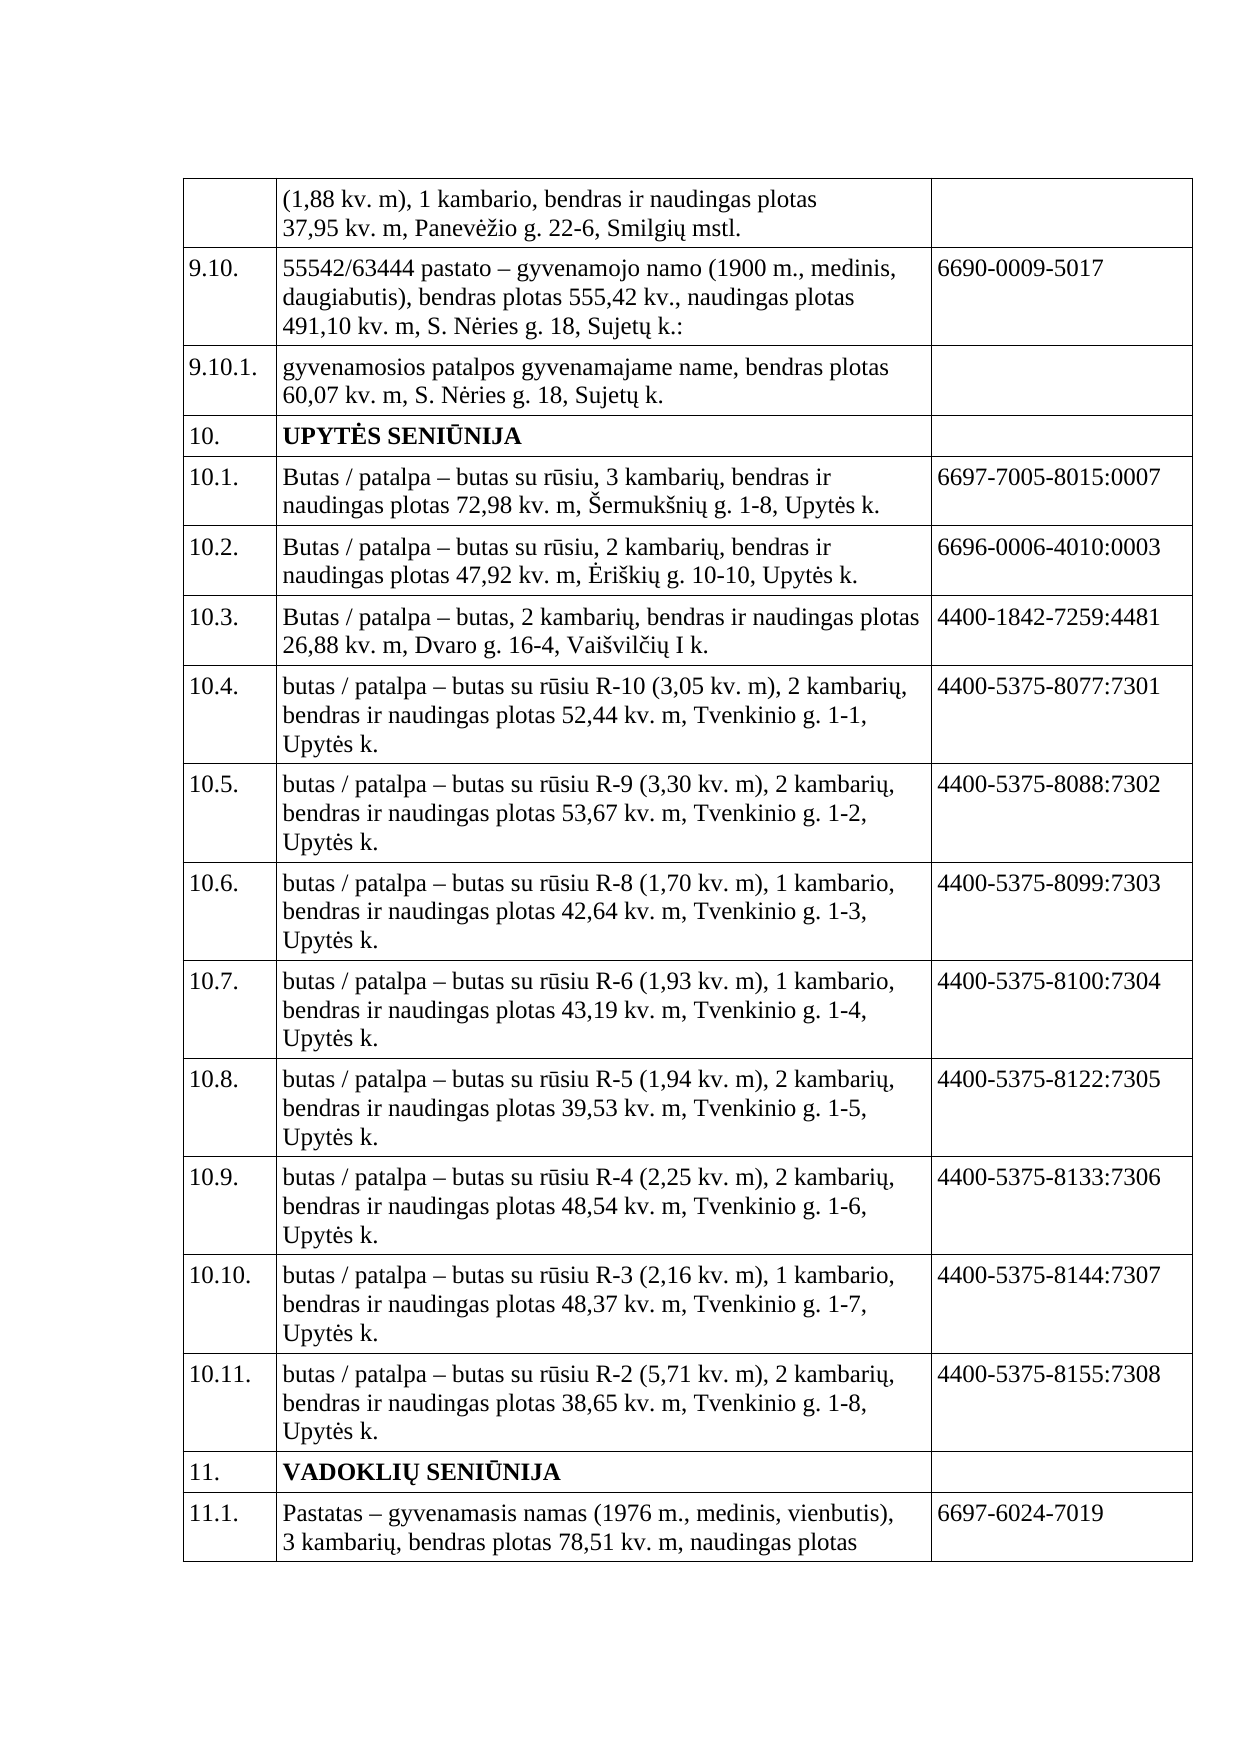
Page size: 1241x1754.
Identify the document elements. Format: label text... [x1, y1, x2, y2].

table_cell 10.6. [184, 863, 276, 960]
table_cell 4400-5375-8144:7307 [932, 1255, 1192, 1353]
table_cell 9.10.1. [184, 346, 276, 415]
table_cell 4400-5375-8088:7302 [932, 764, 1192, 861]
table_cell gyvenamosios patalpos gyvenamajame name, bendras plotas 60,07 kv. m, S. Nėries g. 18, Sujetų k. [277, 346, 931, 415]
table_cell 10.3. [184, 596, 276, 665]
table_cell 10.10. [184, 1255, 276, 1353]
table_cell Pastatas – gyvenamasis namas (1976 m., medinis, vienbutis), 3 kambarių, bendras plotas 78,51 kv. m, naudingas plotas [277, 1493, 931, 1561]
table_cell Butas / patalpa – butas su rūsiu, 3 kambarių, bendras ir naudingas plotas 72,98 kv. m, Šermukšnių g. 1-8, Upytės k. [277, 457, 931, 525]
table_cell 10.9. [184, 1157, 276, 1254]
table_cell Butas / patalpa – butas su rūsiu, 2 kambarių, bendras ir naudingas plotas 47,92 kv. m, Ėriškių g. 10-10, Upytės k. [277, 526, 931, 595]
table_cell 4400-5375-8155:7308 [932, 1354, 1192, 1451]
table_cell 10.1. [184, 457, 276, 525]
table_cell 4400-5375-8122:7305 [932, 1059, 1192, 1156]
table_cell 10.4. [184, 666, 276, 763]
table_cell 10.2. [184, 526, 276, 595]
table_cell butas / patalpa – butas su rūsiu R-2 (5,71 kv. m), 2 kambarių, bendras ir naudingas plotas 38,65 kv. m, Tvenkinio g. 1-8, Upytės k. [277, 1354, 931, 1451]
table_cell 11.1. [184, 1493, 276, 1561]
table_cell [184, 179, 276, 247]
table_cell butas / patalpa – butas su rūsiu R-4 (2,25 kv. m), 2 kambarių, bendras ir naudingas plotas 48,54 kv. m, Tvenkinio g. 1-6, Upytės k. [277, 1157, 931, 1254]
table_cell 10.8. [184, 1059, 276, 1156]
table_cell 4400-1842-7259:4481 [932, 596, 1192, 665]
table_cell UPYTĖS SENIŪNIJA [277, 416, 931, 456]
table_cell 6697-7005-8015:0007 [932, 457, 1192, 525]
table_cell butas / patalpa – butas su rūsiu R-6 (1,93 kv. m), 1 kambario, bendras ir naudingas plotas 43,19 kv. m, Tvenkinio g. 1-4, Upytės k. [277, 961, 931, 1058]
table_cell butas / patalpa – butas su rūsiu R-10 (3,05 kv. m), 2 kambarių, bendras ir naudingas plotas 52,44 kv. m, Tvenkinio g. 1-1, Upytės k. [277, 666, 931, 763]
table_cell [932, 416, 1192, 456]
table_cell 10.7. [184, 961, 276, 1058]
table_cell 9.10. [184, 248, 276, 345]
table_cell 4400-5375-8077:7301 [932, 666, 1192, 763]
table_cell butas / patalpa – butas su rūsiu R-5 (1,94 kv. m), 2 kambarių, bendras ir naudingas plotas 39,53 kv. m, Tvenkinio g. 1-5, Upytės k. [277, 1059, 931, 1156]
table_cell butas / patalpa – butas su rūsiu R-3 (2,16 kv. m), 1 kambario, bendras ir naudingas plotas 48,37 kv. m, Tvenkinio g. 1-7, Upytės k. [277, 1255, 931, 1353]
table_cell Butas / patalpa – butas, 2 kambarių, bendras ir naudingas plotas 26,88 kv. m, Dvaro g. 16-4, Vaišvilčių I k. [277, 596, 931, 665]
table_cell 6696-0006-4010:0003 [932, 526, 1192, 595]
table_cell 10. [184, 416, 276, 456]
table_cell butas / patalpa – butas su rūsiu R-8 (1,70 kv. m), 1 kambario, bendras ir naudingas plotas 42,64 kv. m, Tvenkinio g. 1-3, Upytės k. [277, 863, 931, 960]
table_cell (1,88 kv. m), 1 kambario, bendras ir naudingas plotas 37,95 kv. m, Panevėžio g. 22-6, Smilgių mstl. [277, 179, 931, 247]
table_cell [932, 179, 1192, 247]
table_cell 11. [184, 1452, 276, 1492]
table_cell 4400-5375-8099:7303 [932, 863, 1192, 960]
table_cell [932, 1452, 1192, 1492]
table_cell 6690-0009-5017 [932, 248, 1192, 345]
table_cell 10.5. [184, 764, 276, 861]
table_cell [932, 346, 1192, 415]
table_cell 4400-5375-8133:7306 [932, 1157, 1192, 1254]
table_cell 6697-6024-7019 [932, 1493, 1192, 1561]
table_cell 4400-5375-8100:7304 [932, 961, 1192, 1058]
table_cell butas / patalpa – butas su rūsiu R-9 (3,30 kv. m), 2 kambarių, bendras ir naudingas plotas 53,67 kv. m, Tvenkinio g. 1-2, Upytės k. [277, 764, 931, 861]
table_cell VADOKLIŲ SENIŪNIJA [277, 1452, 931, 1492]
table_cell 10.11. [184, 1354, 276, 1451]
table_cell 55542/63444 pastato – gyvenamojo namo (1900 m., medinis, daugiabutis), bendras plotas 555,42 kv., naudingas plotas 491,10 kv. m, S. Nėries g. 18, Sujetų k.: [277, 248, 931, 345]
